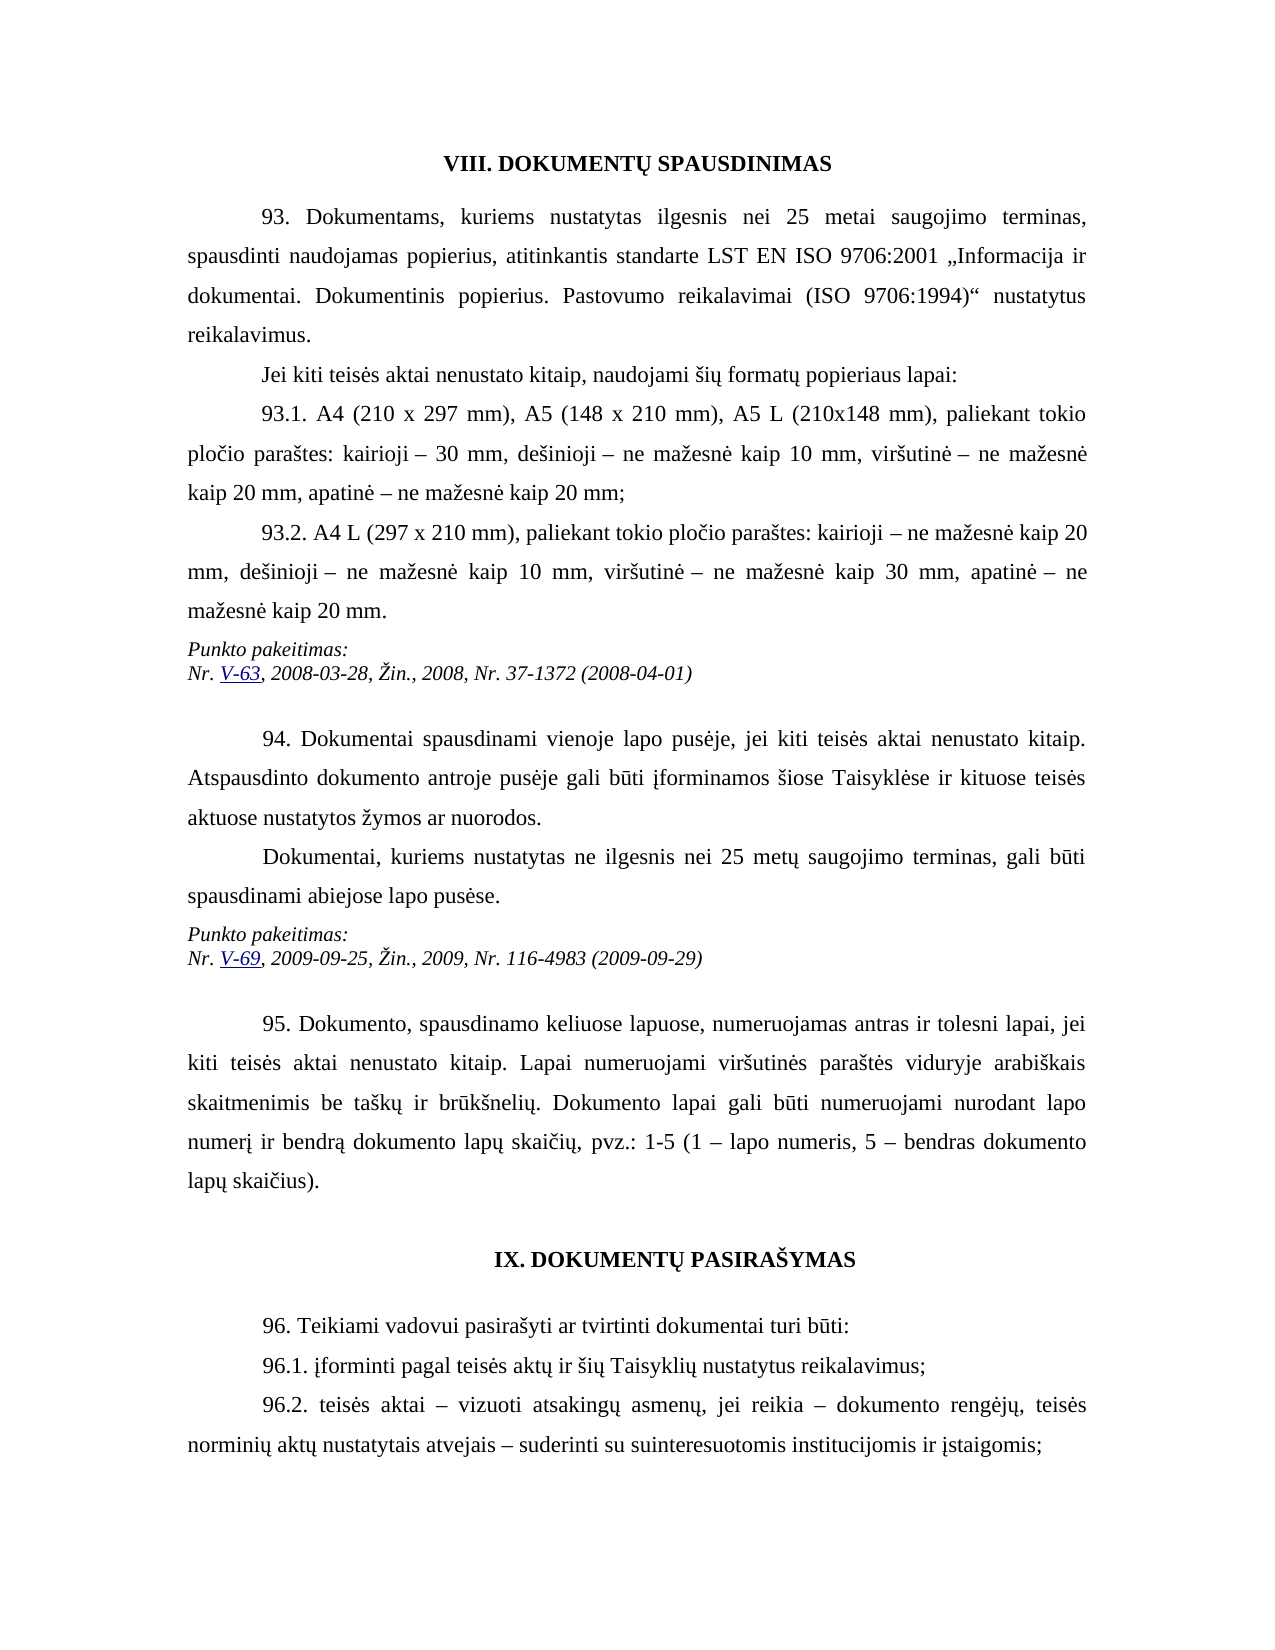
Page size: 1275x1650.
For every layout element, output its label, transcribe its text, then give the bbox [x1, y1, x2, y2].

text Punkto pakeitimas: [187, 922, 1087, 946]
text 93.1. A4 (210 x 297 mm), A5 (148 x 210 mm), A5 L (210x148 mm), paliekant tokio pločio paraštes: kairioji – 30 mm, dešinioji – ne mažesnė kaip 10 mm, viršutinė – ne mažesnė kaip 20 mm, apatinė – ne mažesnė kaip 20 mm; [187, 400, 1087, 505]
text Jei kiti teisės aktai nenustato kitaip, naudojami šių formatų popieriaus lapai: [187, 361, 1087, 387]
text 95. Dokumento, spausdinamo keliuose lapuose, numeruojamas antras ir tolesni lapai, jei kiti teisės aktai nenustato kitaip. Lapai numeruojami viršutinės paraštės viduryje arabiškais skaitmenimis be taškų ir brūkšnelių. Dokumento lapai gali būti numeruojami nurodant lapo numerį ir bendrą dokumento lapų skaičių, pvz.: 1-5 (1 – lapo numeris, 5 – bendras dokumento lapų skaičius). [187, 1009, 1087, 1194]
text VIII. DOKUMENTŲ SPAUSDINIMAS [187, 150, 1087, 176]
text Dokumentai, kuriems nustatytas ne ilgesnis nei 25 metų saugojimo terminas, gali būti spausdinami abiejose lapo pusėse. [187, 843, 1087, 909]
text 93.2. A4 L (297 x 210 mm), paliekant tokio pločio paraštes: kairioji – ne mažesnė kaip 20 mm, dešinioji – ne mažesnė kaip 10 mm, viršutinė – ne mažesnė kaip 30 mm, apatinė – ne mažesnė kaip 20 mm. [187, 518, 1087, 624]
text Nr. V-63, 2008-03-28, Žin., 2008, Nr. 37-1372 (2008-04-01) [187, 661, 1087, 685]
text 94. Dokumentai spausdinami vienoje lapo pusėje, jei kiti teisės aktai nenustato kitaip. Atspausdinto dokumento antroje pusėje gali būti įforminamos šiose Taisyklėse ir kituose teisės aktuose nustatytos žymos ar nuorodos. [187, 724, 1087, 830]
text 96.2. teisės aktai – vizuoti atsakingų asmenų, jei reikia – dokumento rengėjų, teisės norminių aktų nustatytais atvejais – suderinti su suinteresuotomis institucijomis ir įstaigomis; [187, 1391, 1087, 1457]
text Punkto pakeitimas: [187, 637, 1087, 661]
text 96.1. įforminti pagal teisės aktų ir šių Taisyklių nustatytus reikalavimus; [187, 1352, 1087, 1378]
text Nr. V-69, 2009-09-25, Žin., 2009, Nr. 116-4983 (2009-09-29) [187, 946, 1087, 970]
text 93. Dokumentams, kuriems nustatytas ilgesnis nei 25 metai saugojimo terminas, spausdinti naudojamas popierius, atitinkantis standarte LST EN ISO 9706:2001 „Informacija ir dokumentai. Dokumentinis popierius. Pastovumo reikalavimai (ISO 9706:1994)“ nustatytus reikalavimus. [187, 203, 1087, 347]
text IX. DOKUMENTŲ PASIRAŠYMAS [187, 1246, 1087, 1273]
text 96. Teikiami vadovui pasirašyti ar tvirtinti dokumentai turi būti: [187, 1312, 1087, 1339]
